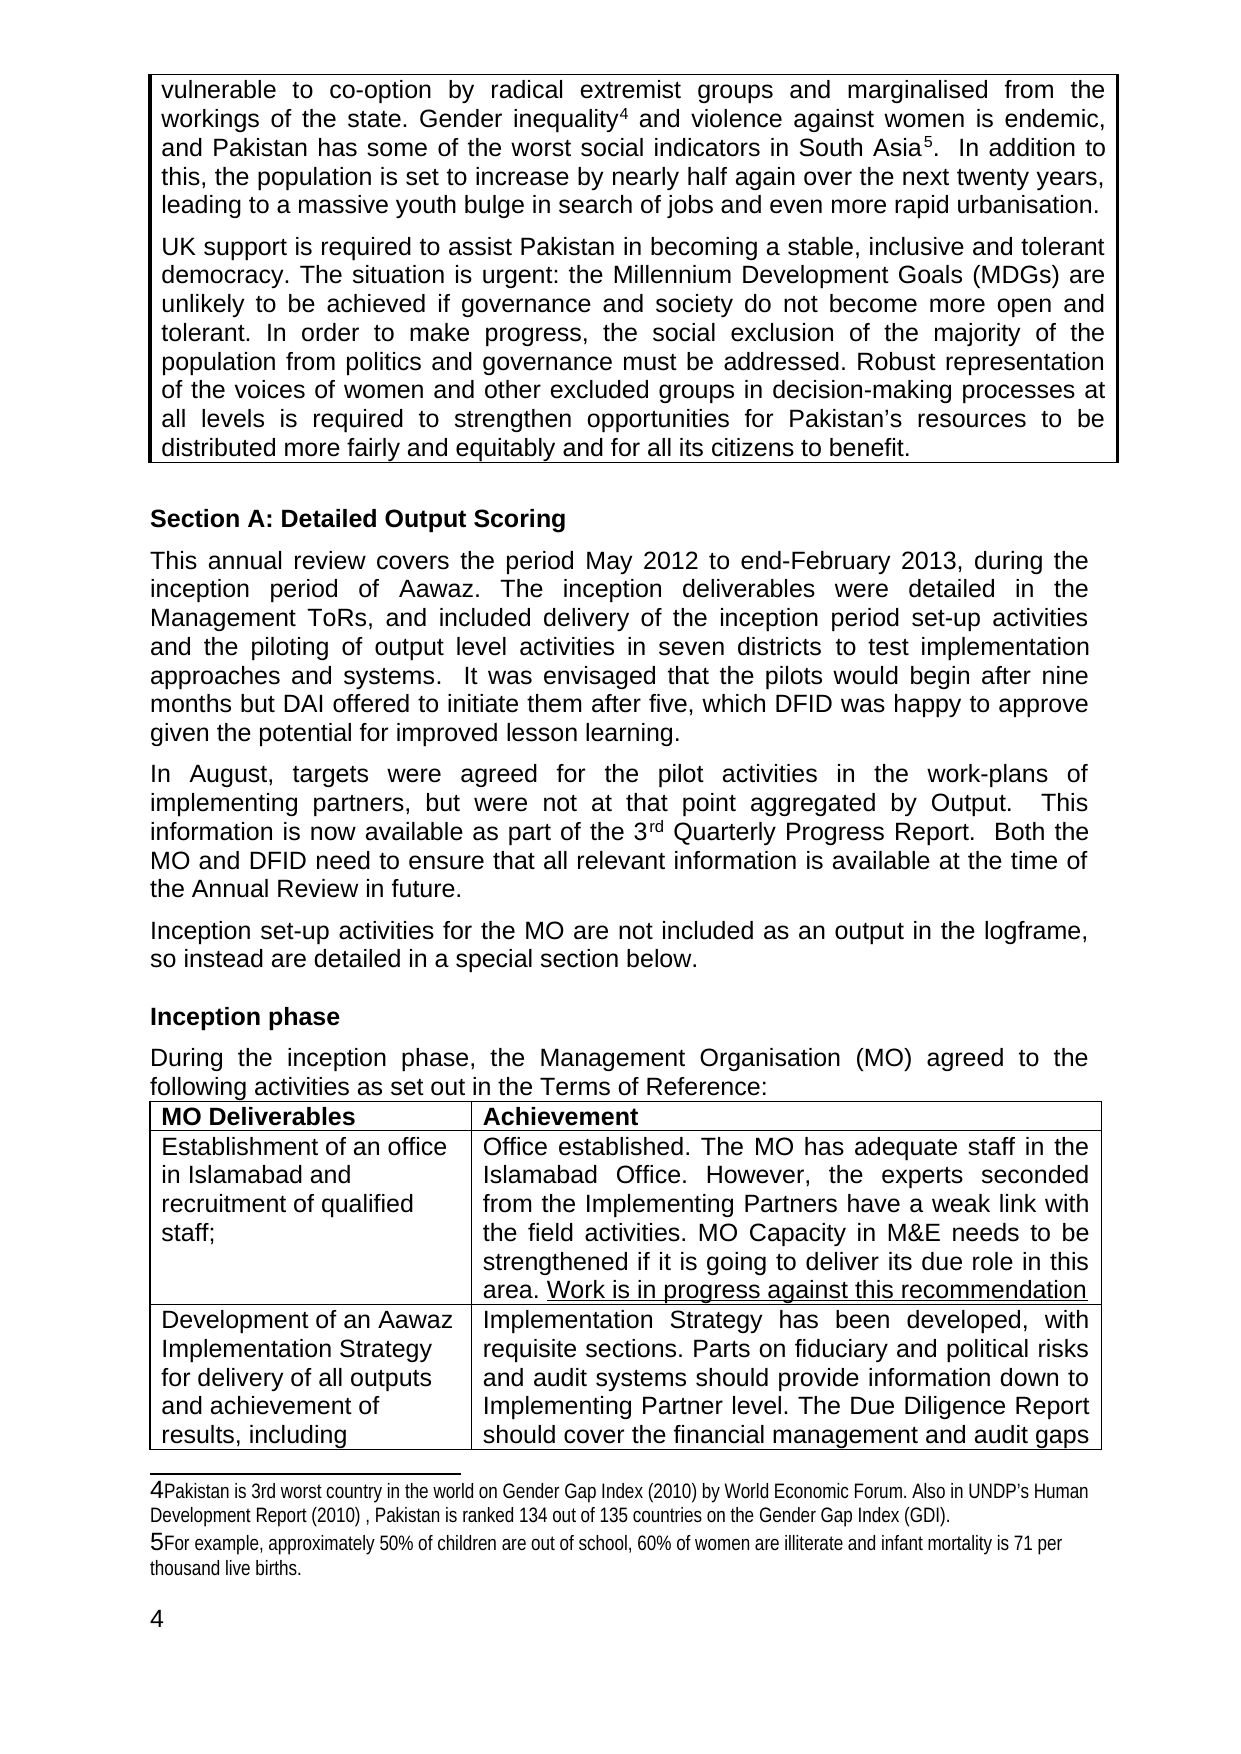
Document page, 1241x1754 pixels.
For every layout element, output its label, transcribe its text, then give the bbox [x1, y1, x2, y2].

text In August, targets were agreed for the pilot activities in the work-plans of implementing partners, but were not at that point aggregated by Output. This information is now available as part of the 3rd Quarterly Progress Report. Both the MO and DFID need to ensure that all relevant information is available at the time of the Annual Review in future. [150, 759, 1090, 903]
text During the inception phase, the Management Organisation (MO) agreed to the following activities as set out in the Terms of Reference: [150, 1043, 1090, 1101]
table_cell Development of an Aawaz Implementation Strategy for delivery of all outputs and achievement of results, including [151, 1305, 471, 1449]
table_header Achievement [472, 1102, 1101, 1130]
text Inception phase [150, 1002, 1090, 1031]
table_cell Establishment of an office in Islamabad and recruitment of qualified staff; [151, 1131, 471, 1304]
table_cell vulnerable to co-option by radical extremist groups and marginalised from the workings of the state. Gender inequality and violence against women is endemic, and Pakistan has some of the worst social indicators in South Asia. In addition to this, the population is set to increase by nearly half again over the next twenty years, leading to a massive youth bulge in search of jobs and even more rapid urbanisation. UK support is required to assist Pakistan in becoming a stable, inclusive and tolerant democracy. The situation is urgent: the Millennium Development Goals (MDGs) are unlikely to be achieved if governance and society do not become more open and tolerant. In order to make progress, the social exclusion of the majority of the population from politics and governance must be addressed. Robust representation of the voices of women and other excluded groups in decision-making processes at all levels is required to strengthen opportunities for Pakistan’s resources to be distributed more fairly and equitably and for all its citizens to benefit. [152, 75, 1116, 462]
table_header MO Deliverables [151, 1102, 471, 1130]
table_cell Implementation Strategy has been developed, with requisite sections. Parts on fiduciary and political risks and audit systems should provide information down to Implementing Partner level. The Due Diligence Report should cover the financial management and audit gaps [472, 1305, 1101, 1449]
table_cell Office established. The MO has adequate staff in the Islamabad Office. However, the experts seconded from the Implementing Partners have a weak link with the field activities. MO Capacity in M&E needs to be strengthened if it is going to deliver its due role in this area. Work is in progress against this recommendation [472, 1131, 1101, 1304]
text Inception set-up activities for the MO are not included as an output in the logframe, so instead are detailed in a special section below. [150, 916, 1090, 973]
text Section A: Detailed Output Scoring [150, 504, 1090, 533]
text This annual review covers the period May 2012 to end-February 2013, during the inception period of Aawaz. The inception deliverables were detailed in the Management ToRs, and included delivery of the inception period set-up activities and the piloting of output level activities in seven districts to test implementation approaches and systems. It was envisaged that the pilots would begin after nine months but DAI offered to initiate them after five, which DFID was happy to approve given the potential for improved lesson learning. [150, 546, 1090, 747]
